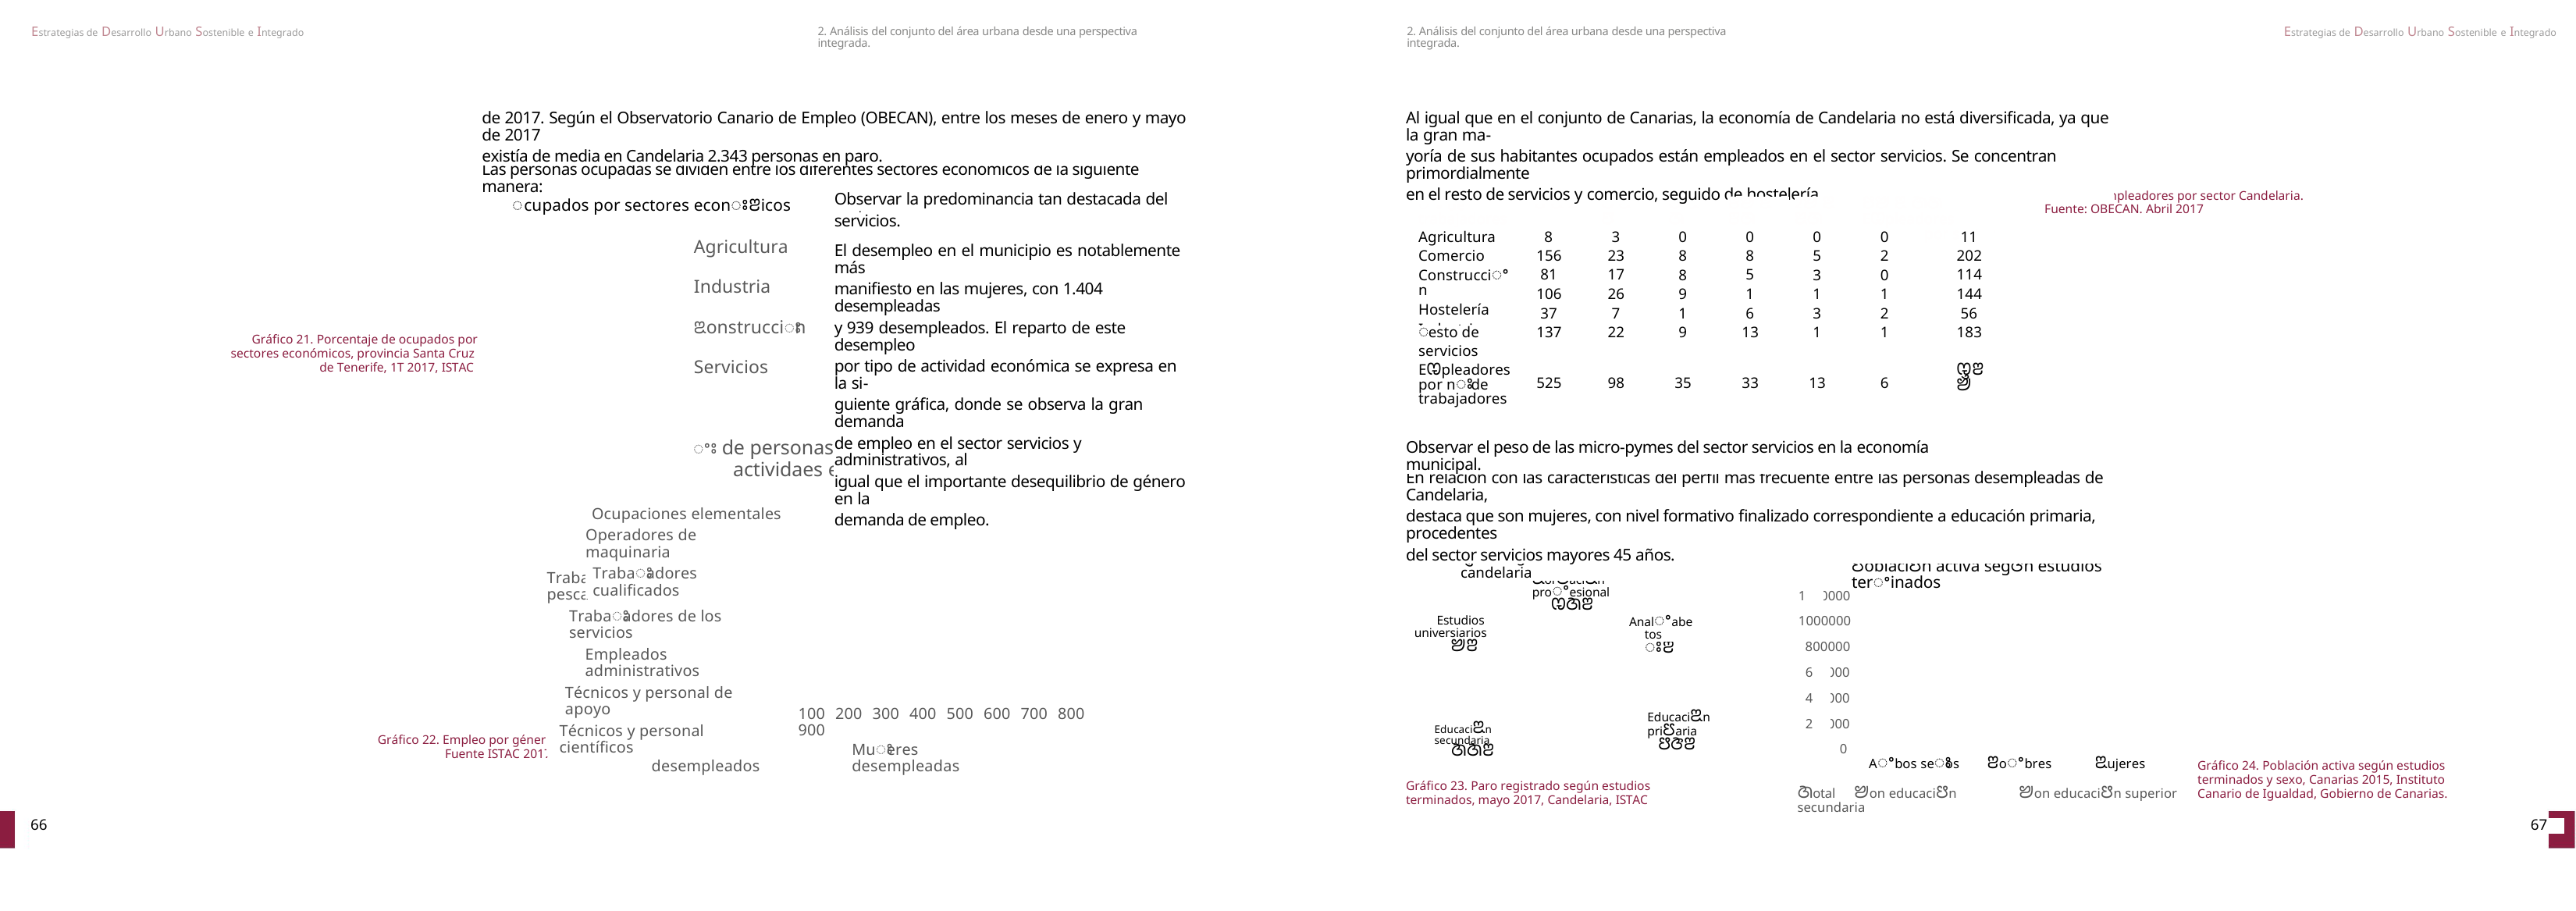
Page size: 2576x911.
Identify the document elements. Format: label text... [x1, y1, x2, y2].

text 5 [1745, 268, 1771, 283]
text Industria [694, 278, 784, 297]
text Tabla 20. Empleadores por sector Candelaria. [2114, 190, 2311, 202]
text 8 [1678, 249, 1704, 265]
text 144 [1956, 287, 1998, 303]
text Gráﬁco 24. Población activa según estudios [2197, 760, 2457, 773]
text 23 [1607, 249, 1641, 265]
text trabajadores [1418, 393, 1524, 407]
text Trabaꢁadores cualificados [592, 565, 781, 599]
text ꢈon educaciꢅn superior [2019, 788, 2179, 801]
text Trabaꢁadores agricultura y pesca [546, 571, 781, 603]
text Operadores de maquinaria [585, 528, 781, 560]
text por sector [1924, 228, 2030, 243]
text 0 [1745, 230, 1771, 245]
text 1 [1813, 287, 1838, 303]
text 1 [1880, 326, 1906, 341]
text Servicios [694, 358, 788, 377]
text ꢂꢈ ꢃ ꢂꢇ [1727, 197, 1789, 228]
text Hostelería [1418, 303, 1517, 318]
text 00000 [1831, 692, 1865, 706]
text Al igual que en el conjunto de Canarias, la economía de Candelaria no está diversiﬁcada, ya que la gran ma- [1406, 110, 2114, 144]
text 98 [1607, 375, 1641, 391]
text 2 [1880, 307, 1906, 322]
text 202 [1956, 249, 1998, 265]
text 56 [1960, 307, 1998, 322]
text 2ꢈ ꢃ ꢉꢇ [1795, 197, 1856, 228]
text por nꢁ de [1418, 379, 1524, 393]
text Fuente ISTAC 2017 [445, 748, 567, 760]
text 81 [1540, 268, 1578, 283]
text 200000 [1823, 589, 1865, 603]
text 1 [1745, 287, 1771, 302]
text 0 [1880, 230, 1906, 245]
text ꢄoblaciꢅn activa segꢆn estudios terꢀinados [1852, 558, 2190, 592]
text ꢆ ꢃ ꢇ [1668, 204, 1714, 228]
text 67 [2531, 818, 2564, 834]
text yoría de sus habitantes ocupados están empleados en el sector servicios. Se concentran primordialmente [1406, 148, 2114, 182]
text ꢀꢁ de personas deseꢂpleadas ꢃ [693, 439, 834, 459]
text ꢂ ꢃ 2 [1534, 204, 1580, 212]
text Aꢀbos seꢁos [1869, 757, 1967, 771]
text maniﬁesto en las mujeres, con 1.404 desempleadas [834, 281, 1190, 315]
text de Tenerife, 1T 2017, ISTAC [319, 361, 487, 374]
text terminados, mayo 2017, Candelaria, ISTAC [1406, 794, 1659, 806]
text 00000 [1831, 717, 1865, 731]
text Comercio [1418, 249, 1517, 265]
text Ocupaciones elementales [592, 506, 781, 522]
text ꢇꢇꢂ [1451, 747, 1502, 758]
text 1 [1880, 287, 1906, 303]
text Hombres desempleados [651, 742, 831, 775]
text terminados y sexo, Canarias 2015, Instituto [2197, 774, 2454, 787]
text 37 [1540, 306, 1578, 322]
text cupados por sectores econꢁꢂicos [524, 198, 802, 215]
text 26 [1607, 287, 1641, 303]
text 4 [1806, 692, 1831, 706]
text ꢈꢂ [1451, 642, 1502, 654]
text 0 [1880, 268, 1906, 283]
text El desempleo en el municipio es notablemente más [834, 243, 1190, 277]
text de 2017. Según el Observatorio Canario de Empleo (OBECAN), entre los meses de enero y mayo de 2017 [482, 110, 1190, 144]
text Observar la predominancia tan destacada del sector [834, 191, 1190, 226]
text y 939 desempleados. El reparto de este desempleo [834, 320, 1190, 354]
text 3 [1813, 307, 1838, 322]
text 22 [1607, 326, 1641, 340]
text 0 [1840, 743, 1865, 756]
text ꢂoꢀbres [1987, 757, 2058, 771]
text 137 [1536, 326, 1578, 340]
text ꢁꢂ [1645, 642, 1678, 656]
text 6 [1745, 306, 1771, 322]
text por tipo de actividad económica se expresa en la si- [834, 358, 1190, 393]
text priꢄaria [1647, 725, 1722, 738]
text 35 [1674, 375, 1708, 391]
text 7 [1611, 307, 1641, 322]
text Agricultura [694, 238, 802, 257]
text 8 [1544, 230, 1570, 245]
text de empleo en el sector servicios y administrativos, al [834, 435, 1190, 469]
text ꢃonstrucciꢁn [694, 318, 821, 337]
text igual que el importante desequilibrio de género en la [834, 474, 1190, 508]
text 2. Análisis del conjunto del área urbana desde una perspectiva integrada. [817, 26, 1190, 50]
text ꢋaro registrado ꢄaꢌo candelaria [1461, 564, 1693, 581]
text 183 [1956, 326, 1998, 340]
text Agricultura [1418, 230, 1517, 245]
text 17 [1607, 268, 1641, 283]
text Observar el peso de las micro-pymes del sector servicios en la economía municipal. [1406, 439, 1963, 474]
text sectores económicos, provincia Santa Cruz [230, 347, 487, 361]
text 00000 [1831, 666, 1865, 680]
text Fuente: OBECAN. Abril 2017 [2044, 204, 2311, 216]
text Estrategias de Desarrollo Urbano Sostenible e Integrado [31, 26, 310, 39]
text tos [1645, 629, 1694, 642]
text 13 [1742, 326, 1775, 340]
text En relación con las características del perﬁl más frecuente entre las personas desempleadas de Candelaria, [1406, 470, 2114, 504]
text proꢀesional [1532, 587, 1610, 599]
text Analꢀabe [1629, 617, 1694, 629]
text Industria [1418, 322, 1517, 337]
text Educaciꢃn [1647, 711, 1722, 724]
text 0 [1678, 230, 1704, 245]
text Empleados administrativos [585, 646, 781, 680]
text Canario de Igualdad, Gobierno de Canarias. [2197, 788, 2454, 801]
text 1000000 [1799, 615, 1865, 628]
text 8 [1745, 249, 1771, 265]
text 1 [1678, 307, 1704, 322]
text Trabaꢁadores de los servicios [569, 608, 781, 642]
text 9 [1678, 326, 1704, 341]
text 2 [1806, 717, 1831, 731]
text Eꢊpleadores [1418, 363, 1524, 379]
text esto de [1428, 326, 1493, 340]
text del sector servicios mayores 45 años. [1406, 547, 2114, 564]
text ꢀꢁ de [1418, 204, 1471, 212]
text Gráﬁco 21. Porcentaje de ocupados por [251, 334, 487, 347]
text 106 [1536, 287, 1578, 302]
text 9 [1678, 287, 1704, 303]
text servicios [1418, 343, 1491, 359]
text Gráﬁco 23. Paro registrado según estudios [1406, 780, 1659, 793]
text ꢃujeres [2094, 757, 2160, 771]
text 0 [1813, 230, 1838, 245]
text 8 [1678, 268, 1704, 283]
text 1 [1813, 326, 1838, 341]
text Construcciꢀn [1418, 268, 1517, 299]
text ꢄ ꢃ ꢅ [1601, 204, 1648, 228]
text Gráﬁco 22. Empleo por género. [378, 734, 546, 747]
text 66 [30, 818, 64, 834]
text 3 [1813, 268, 1838, 283]
text ꢀ [512, 198, 524, 215]
text 2. Análisis del conjunto del área urbana desde una perspectiva integrada. [1407, 26, 1780, 50]
text ꢊꢇꢂ [1551, 600, 1610, 612]
text 5 [1813, 249, 1838, 265]
text 800000 [1805, 641, 1865, 654]
text secundaria [1434, 735, 1502, 746]
text 6 [1880, 375, 1906, 391]
text ꢉorꢄaciꢃn [1532, 581, 1610, 587]
text ꢋꢂꢈ [1956, 363, 1998, 393]
text Técnicos y personal científicos [559, 723, 781, 756]
text Muꢁeres desempleadas [852, 742, 1024, 775]
text 0 [781, 706, 798, 723]
text 13 [1809, 375, 1842, 391]
text 156 [1536, 249, 1578, 265]
text 2 [1880, 249, 1906, 265]
text 100 200 300 400 500 600 700 800 900 [798, 706, 1116, 739]
text servicios. [834, 212, 916, 230]
text 525 [1536, 375, 1578, 391]
text demanda de empleo. [834, 512, 1190, 529]
text en el resto de servicios y comercio, seguido de hostelería. [1406, 187, 2114, 204]
text 3 [1611, 230, 1638, 245]
text Estrategias de Desarrollo Urbano Sostenible e Integrado [2284, 26, 2562, 39]
text 6 [1806, 666, 1831, 680]
text destaca que son mujeres, con nivel formativo ﬁnalizado correspondiente a educación primaria, procedentes [1406, 508, 2114, 543]
text Técnicos y personal de apoyo [565, 685, 781, 718]
text 1 [1799, 589, 1823, 603]
text existía de media en Candelaria 2.343 personas en paro. [482, 148, 1190, 165]
text 11 [1960, 230, 1994, 245]
text Estudios [1436, 615, 1502, 628]
text 33 [1742, 375, 1775, 391]
text ꢇotal ꢈon educaciꢅn secundaria [1797, 788, 2019, 815]
text ꢁ [1418, 326, 1428, 340]
text 114 [1956, 268, 1998, 283]
text trabajadores [1418, 212, 1520, 227]
text universiarios [1414, 628, 1502, 640]
text actividaes econꢄꢂicas [733, 460, 834, 480]
text ꢅꢆꢂ [1658, 739, 1722, 752]
text Las personas ocupadas se dividen entre los diferentes sectores económicos de la siguiente manera: [482, 165, 1144, 195]
text guiente gráﬁca, donde se observa la gran demanda [834, 397, 1190, 431]
text ꢅꢈ ꢃ ꢇꢇ Eꢊpleadores [1863, 197, 2030, 228]
text Educaciꢃn [1434, 724, 1502, 735]
